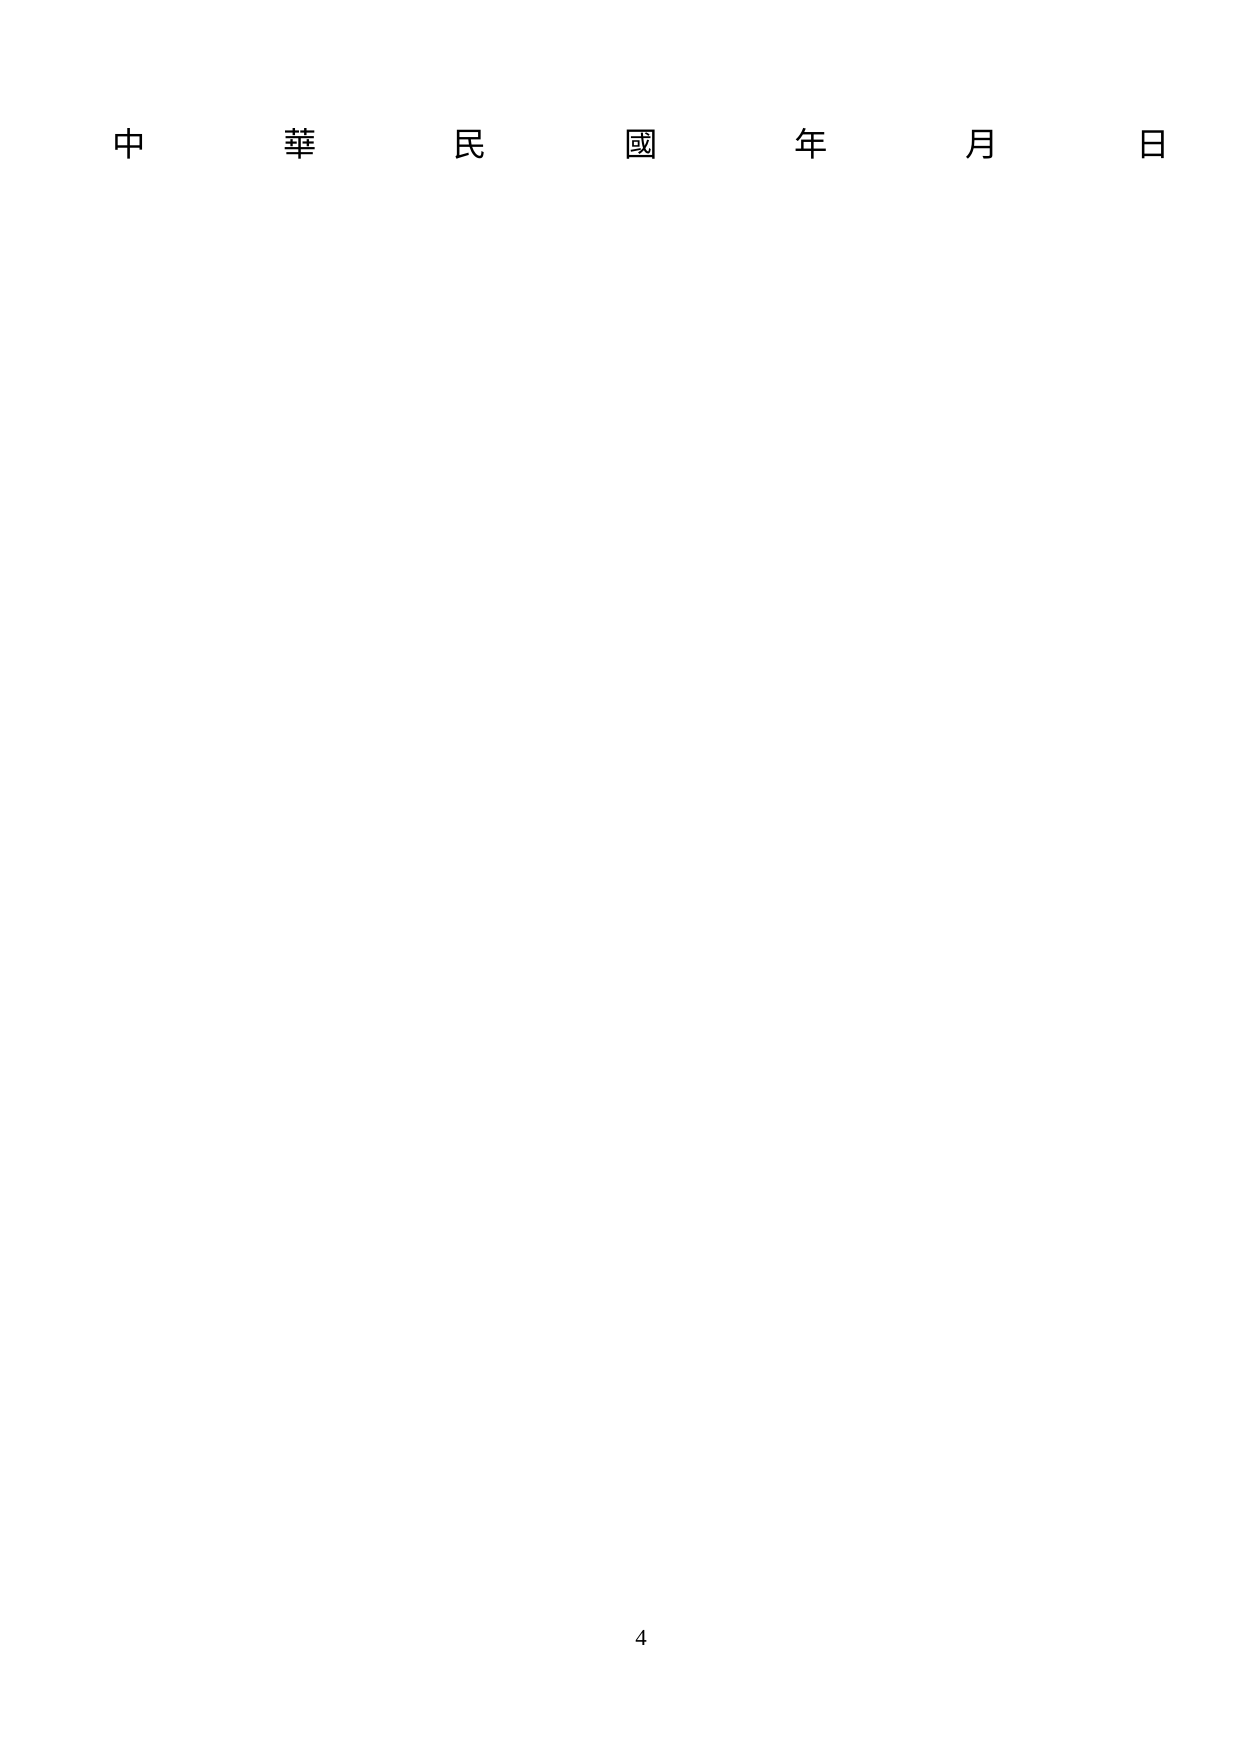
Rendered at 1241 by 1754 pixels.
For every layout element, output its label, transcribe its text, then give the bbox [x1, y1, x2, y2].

text 中華民國年月日 [112, 106, 1169, 169]
